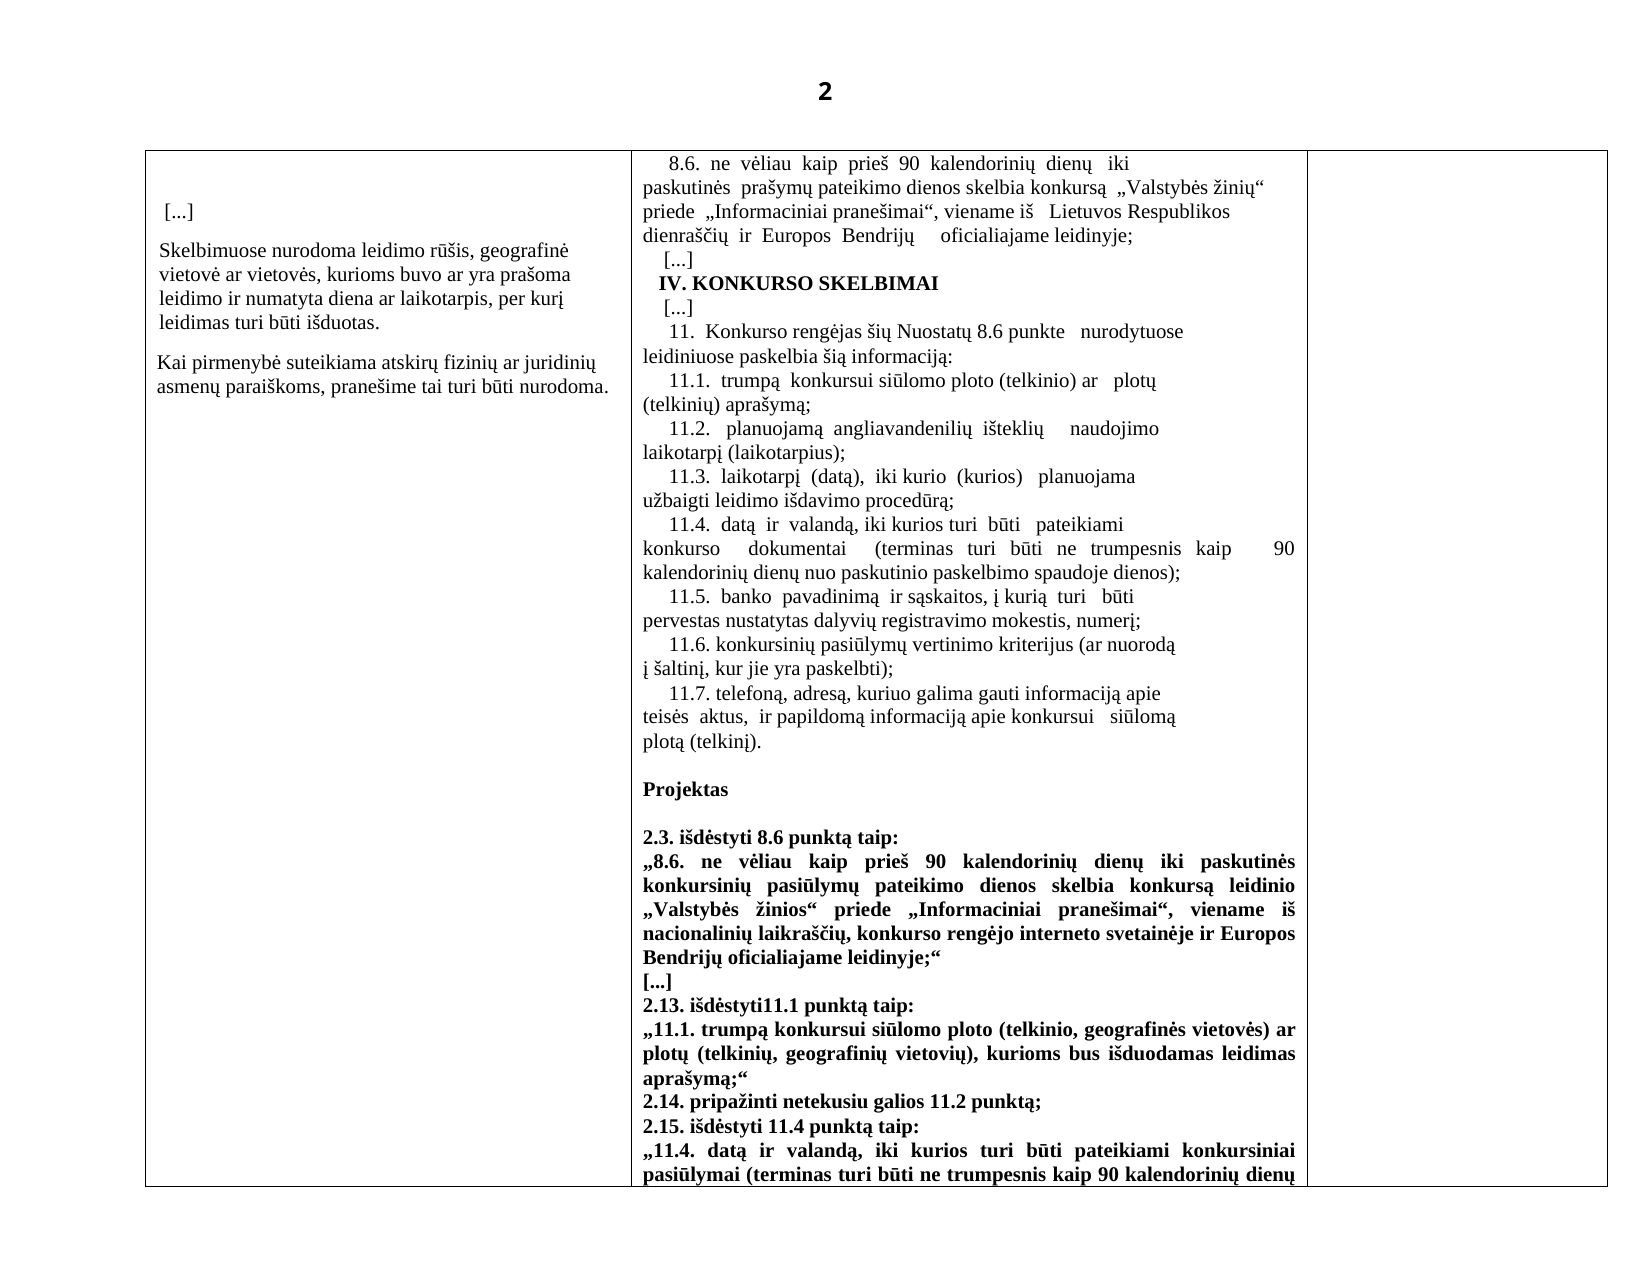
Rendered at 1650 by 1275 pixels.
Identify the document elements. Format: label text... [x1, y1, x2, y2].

table_cell [1308, 151, 1607, 1186]
table_cell 8.6. ne vėliau kaip prieš 90 kalendorinių dienų iki paskutinės prašymų pateikimo dienos skelbia konkursą „Valstybės žinių“ priede „Informaciniai pranešimai“, viename iš Lietuvos Respublikos dienraščių ir Europos Bendrijų oficialiajame leidinyje; [...] IV. KONKURSO SKELBIMAI [...] 11. Konkurso rengėjas šių Nuostatų 8.6 punkte nurodytuose leidiniuose paskelbia šią informaciją: 11.1. trumpą konkursui siūlomo ploto (telkinio) ar plotų (telkinių) aprašymą; 11.2. planuojamą angliavandenilių išteklių naudojimo laikotarpį (laikotarpius); 11.3. laikotarpį (datą), iki kurio (kurios) planuojama užbaigti leidimo išdavimo procedūrą; 11.4. datą ir valandą, iki kurios turi būti pateikiami konkurso dokumentai (terminas turi būti ne trumpesnis kaip 90 kalendorinių dienų nuo paskutinio paskelbimo spaudoje dienos); 11.5. banko pavadinimą ir sąskaitos, į kurią turi būti pervestas nustatytas dalyvių registravimo mokestis, numerį; 11.6. konkursinių pasiūlymų vertinimo kriterijus (ar nuorodą į šaltinį, kur jie yra paskelbti); 11.7. telefoną, adresą, kuriuo galima gauti informaciją apie teisės aktus, ir papildomą informaciją apie konkursui siūlomą plotą (telkinį). Projektas 2.3. išdėstyti 8.6 punktą taip: „8.6. ne vėliau kaip prieš 90 kalendorinių dienų iki paskutinės konkursinių pasiūlymų pateikimo dienos skelbia konkursą leidinio „Valstybės žinios“ priede „Informaciniai pranešimai“, viename iš nacionalinių laikraščių, konkurso rengėjo interneto svetainėje ir Europos Bendrijų oficialiajame leidinyje;“ [...] 2.13. išdėstyti11.1 punktą taip: „11.1. trumpą konkursui siūlomo ploto (telkinio, geografinės vietovės) ar plotų (telkinių, geografinių vietovių), kurioms bus išduodamas leidimas aprašymą;“ 2.14. pripažinti netekusiu galios 11.2 punktą; 2.15. išdėstyti 11.4 punktą taip: „11.4. datą ir valandą, iki kurios turi būti pateikiami konkursiniai pasiūlymai (terminas turi būti ne trumpesnis kaip 90 kalendorinių dienų [632, 151, 1307, 1186]
table_cell [...] Skelbimuose nurodoma leidimo rūšis, geografinė vietovė ar vietovės, kurioms buvo ar yra prašoma leidimo ir numatyta diena ar laikotarpis, per kurį leidimas turi būti išduotas. Kai pirmenybė suteikiama atskirų fizinių ar juridinių asmenų paraiškoms, pranešime tai turi būti nurodoma. [146, 151, 631, 1186]
